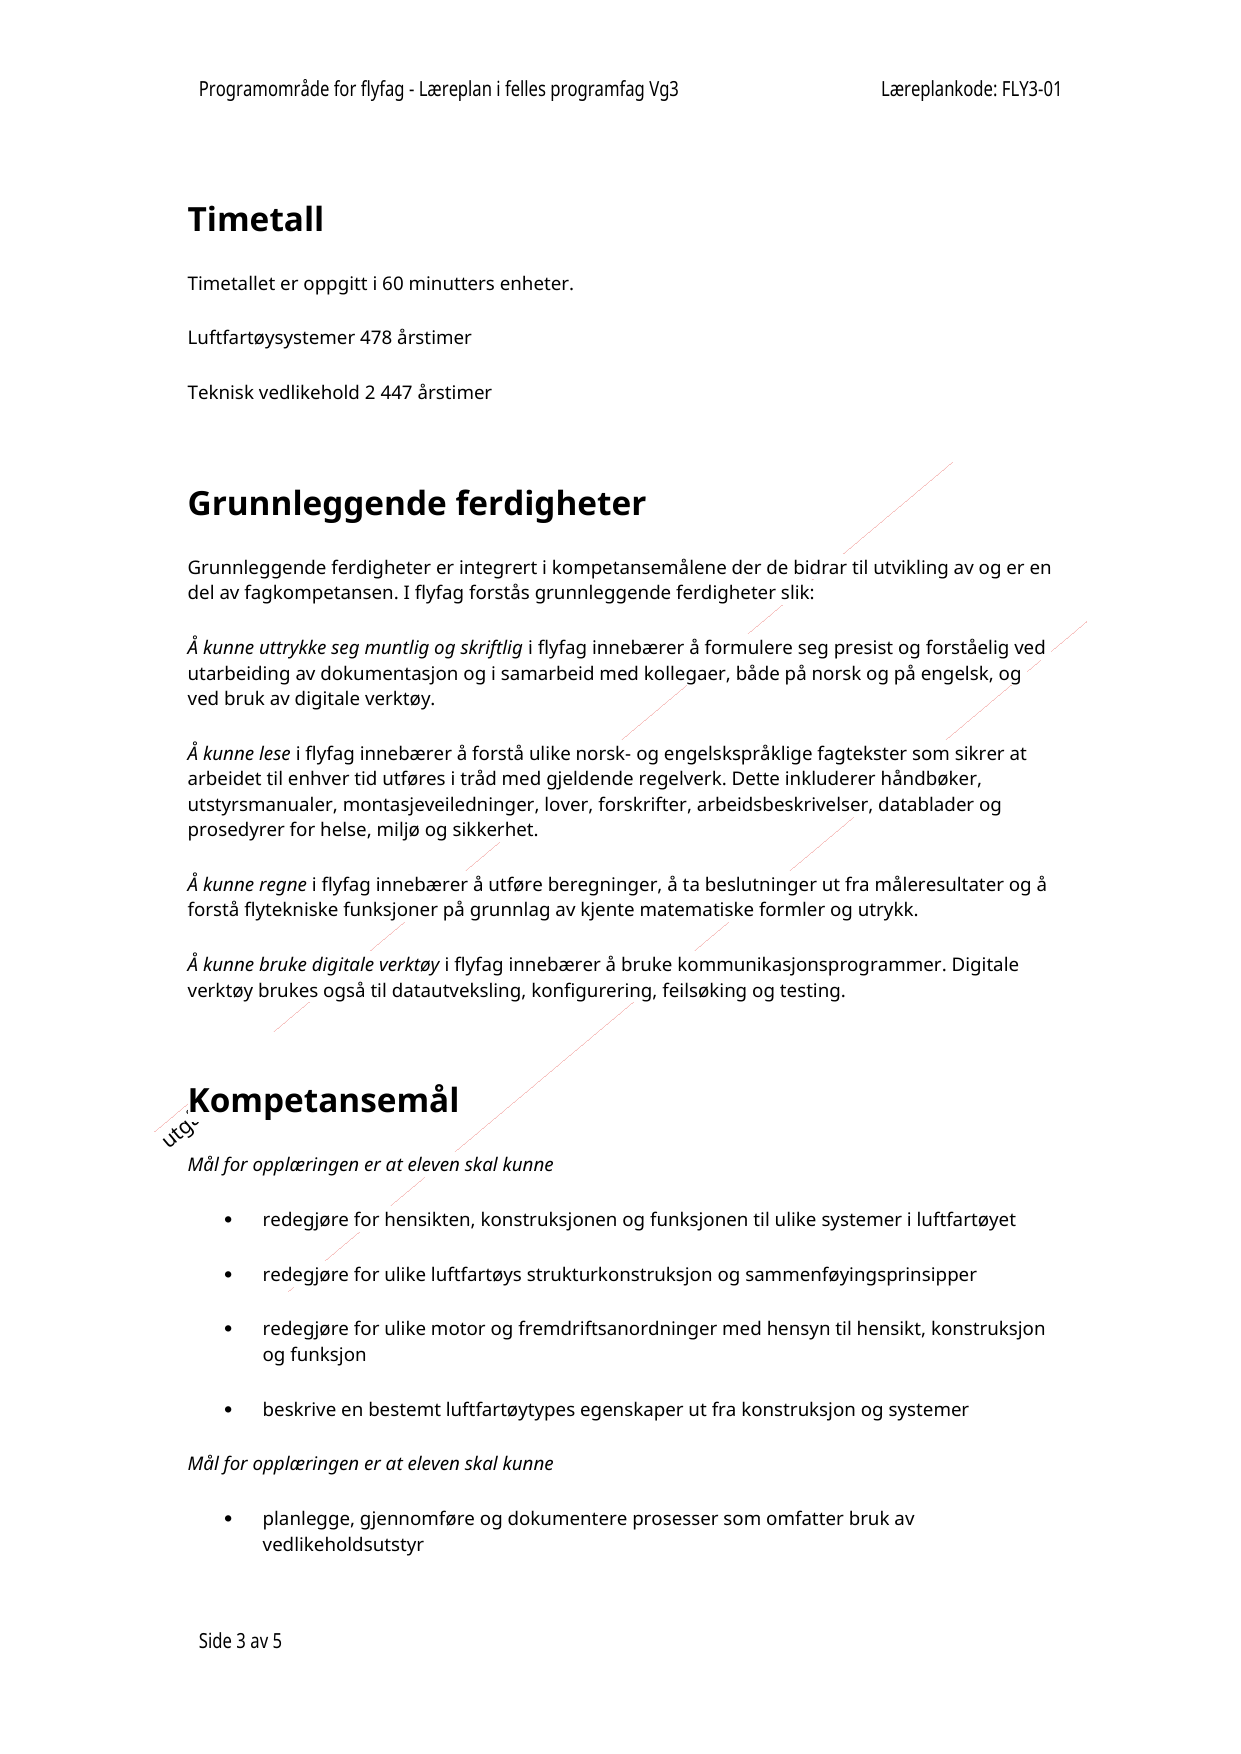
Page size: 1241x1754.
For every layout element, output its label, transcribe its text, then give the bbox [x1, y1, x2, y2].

text Å kunne uttrykke seg muntlig og skriftlig i flyfag innebærer å formulere seg presist og forståelig ved utarbeiding av dokumentasjon og i samarbeid med kollegaer, både på norsk og på engelsk, og ved bruk av digitale verktøy. [658, 685, 1009, 711]
subtitle Kompetansemål [492, 1032, 1053, 1122]
text Grunnleggende ferdigheter er integrert i kompetansemålene der de bidrar til utvikling av og er en del av fagkompetansen. I flyfag forstås grunnleggende ferdigheter slik: [814, 554, 1053, 605]
text Mål for opplæringen er at eleven skal kunne [561, 1451, 1053, 1476]
text Å kunne regne i flyfag innebærer å utføre beregninger, å ta beslutninger ut fra måleresultater og å forstå flytekniske funksjoner på grunnlag av kjente matematiske formler og utrykk. [924, 871, 1053, 922]
text Å kunne lese i flyfag innebærer å forstå ulike norsk- og engelskspråklige fagtekster som sikrer at arbeidet til enhver tid utføres i tråd med gjeldende regelverk. Dette inkluderer håndbøker, utstyrsmanualer, montasjeveiledninger, lover, forskrifter, arbeidsbeskrivelser, datablader og prosedyrer for helse, miljø og sikkerhet. [543, 817, 852, 842]
list planlegge, gjennomføre og dokumentere prosesser som omfatter bruk av vedlikeholdsutstyr [225, 1505, 263, 1556]
subtitle Kompetansemål [468, 1032, 596, 1122]
list redegjøre for ulike luftfartøys strukturkonstruksjon og sammenføyingsprinsipper [982, 1261, 1053, 1287]
text Teknisk vedlikehold 2 447 årstimer [492, 379, 1053, 405]
text Å kunne lese i flyfag innebærer å forstå ulike norsk- og engelskspråklige fagtekster som sikrer at arbeidet til enhver tid utføres i tråd med gjeldende regelverk. Dette inkluderer håndbøker, utstyrsmanualer, montasjeveiledninger, lover, forskrifter, arbeidsbeskrivelser, datablader og prosedyrer for helse, miljø og sikkerhet. [826, 740, 1053, 842]
subtitle Grunnleggende ferdigheter [655, 434, 1053, 525]
list redegjøre for ulike motor og fremdriftsanordninger med hensyn til hensikt, konstruksjon og funksjon [371, 1316, 1053, 1367]
text Å kunne uttrykke seg muntlig og skriftlig i flyfag innebærer å formulere seg presist og forståelig ved utarbeiding av dokumentasjon og i samarbeid med kollegaer, både på norsk og på engelsk, og ved bruk av digitale verktøy. [440, 685, 685, 711]
list planlegge, gjennomføre og dokumentere prosesser som omfatter bruk av vedlikeholdsutstyr [429, 1505, 1053, 1556]
text Timetallet er oppgitt i 60 minutters enheter. [579, 270, 1053, 296]
text Mål for opplæringen er at eleven skal kunne [561, 1152, 1053, 1177]
text Å kunne bruke digitale verktøy i flyfag innebærer å bruke kommunikasjonsprogrammer. Digitale verktøy brukes også til datautveksling, konfigurering, feilsøking og testing. [846, 951, 1053, 1002]
subtitle Timetall [333, 150, 1053, 241]
text Luftfartøysystemer 478 årstimer [477, 325, 1053, 350]
list beskrive en bestemt luftfartøytypes egenskaper ut fra konstruksjon og systemer [974, 1396, 1053, 1421]
